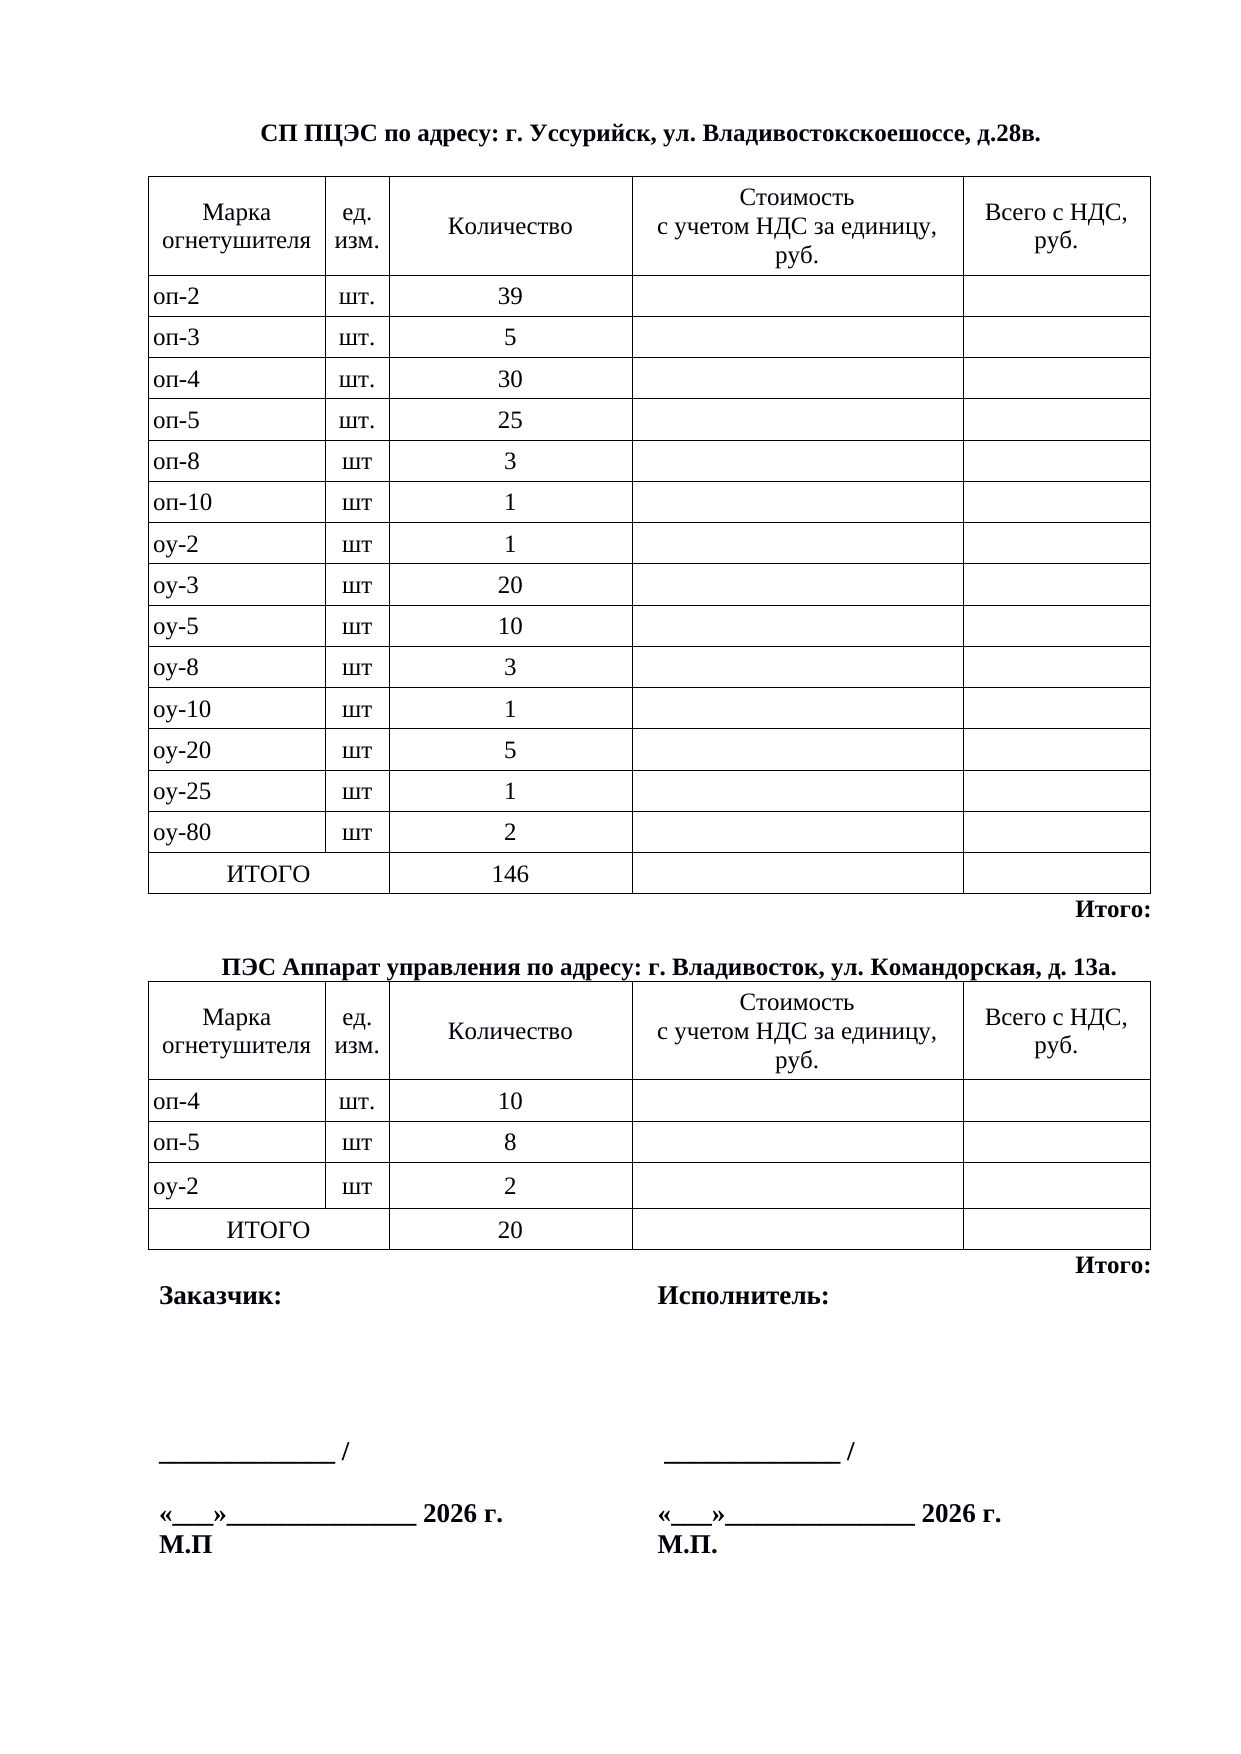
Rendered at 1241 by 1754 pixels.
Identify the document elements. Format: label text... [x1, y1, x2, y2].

table_cell _____________ / «___»______________ 2026 г. М.П. [646, 1341, 1145, 1559]
table_cell 146 [390, 853, 632, 893]
text СП ПЦЭС по адресу: г. Уссурийск, ул. Владивостокскоешоссе, д.28в. [260, 118, 1152, 147]
table_cell оп-5 [149, 399, 325, 439]
table_cell [633, 482, 963, 522]
table_cell шт [326, 564, 389, 604]
table_cell [633, 523, 963, 563]
table_cell шт [326, 482, 389, 522]
table_cell 20 [390, 564, 632, 604]
table_cell 2 [390, 1163, 632, 1208]
table_cell 5 [390, 317, 632, 357]
table_cell 8 [390, 1122, 632, 1162]
table_cell [633, 647, 963, 687]
table_cell [964, 441, 1150, 481]
table_cell [633, 358, 963, 398]
text Итого: [148, 1250, 1152, 1279]
table_cell [633, 729, 963, 769]
table_cell шт [326, 1122, 389, 1162]
table_cell [633, 606, 963, 646]
table_cell [633, 771, 963, 811]
table_cell [633, 276, 963, 316]
table_cell 2 [390, 812, 632, 852]
table_cell шт. [326, 358, 389, 398]
table_cell шт. [326, 317, 389, 357]
table_cell _____________ / «___»______________ 2026 г. М.П [635, 1341, 646, 1559]
table_cell шт [326, 647, 389, 687]
table_cell ИТОГО [149, 853, 389, 893]
table_cell ИТОГО [149, 1209, 389, 1249]
table_cell шт [326, 812, 389, 852]
table_cell шт [326, 729, 389, 769]
table_cell шт [326, 688, 389, 728]
table_cell оу-10 [149, 688, 325, 728]
table_header ед. изм. [326, 982, 389, 1079]
table_cell 10 [390, 1080, 632, 1121]
table_cell [964, 564, 1150, 604]
table_cell [964, 771, 1150, 811]
table_cell шт. [326, 1080, 389, 1121]
table_cell 20 [390, 1209, 632, 1249]
table_cell 25 [390, 399, 632, 439]
table_cell оп-10 [149, 482, 325, 522]
table_header Стоимость с учетом НДС за единицу, руб. [633, 177, 963, 274]
table_cell 3 [390, 647, 632, 687]
table_header Количество [390, 982, 632, 1079]
table_cell [964, 358, 1150, 398]
table_cell [964, 482, 1150, 522]
table_cell [964, 606, 1150, 646]
table_cell оу-80 [149, 812, 325, 852]
table_cell [964, 1122, 1150, 1162]
table_header Количество [390, 177, 632, 274]
table_cell [633, 1122, 963, 1162]
table_cell [964, 647, 1150, 687]
table_cell 1 [390, 771, 632, 811]
table_cell [633, 317, 963, 357]
table_cell [633, 1209, 963, 1249]
table_cell 5 [390, 729, 632, 769]
table_cell оу-25 [149, 771, 325, 811]
table_cell шт [326, 771, 389, 811]
table_cell оп-5 [149, 1122, 325, 1162]
table_cell 39 [390, 276, 632, 316]
table_cell оп-2 [149, 276, 325, 316]
table_cell [964, 1080, 1150, 1121]
table_header Марка огнетушителя [149, 982, 325, 1079]
table_header Марка огнетушителя [149, 177, 325, 274]
table_cell [633, 688, 963, 728]
table_cell шт [326, 606, 389, 646]
table_cell [633, 812, 963, 852]
table_cell шт. [326, 399, 389, 439]
table_cell шт [326, 523, 389, 563]
table_cell [633, 853, 963, 893]
table_cell оп-4 [149, 1080, 325, 1121]
table_cell оу-2 [149, 523, 325, 563]
text Итого: [148, 894, 1152, 923]
table_header Стоимость с учетом НДС за единицу, руб. [633, 982, 963, 1079]
table_header Всего с НДС, руб. [964, 982, 1150, 1079]
table_cell шт [326, 441, 389, 481]
text ПЭС Аппарат управления по адресу: г. Владивосток, ул. Командорская, д. 13а. [148, 952, 1152, 981]
table_cell 1 [390, 688, 632, 728]
table_cell [964, 523, 1150, 563]
table_cell [964, 317, 1150, 357]
table_cell _____________ / «___»______________ 2026 г. М.П [148, 1341, 159, 1559]
table_cell [633, 1163, 963, 1208]
table_cell шт [326, 1163, 389, 1208]
table_cell 1 [390, 523, 632, 563]
table_cell оу-5 [149, 606, 325, 646]
table_cell шт. [326, 276, 389, 316]
table_cell [633, 399, 963, 439]
table_cell [964, 729, 1150, 769]
table_cell оп-4 [149, 358, 325, 398]
table_cell [964, 812, 1150, 852]
table_header ед. изм. [326, 177, 389, 274]
table_cell [964, 399, 1150, 439]
table_header Заказчик: [148, 1279, 646, 1341]
table_cell [964, 688, 1150, 728]
table_cell оу-2 [149, 1163, 325, 1208]
table_header Всего с НДС, руб. [964, 177, 1150, 274]
table_cell 10 [390, 606, 632, 646]
table_cell [964, 1163, 1150, 1208]
table_cell оп-8 [149, 441, 325, 481]
table_cell [633, 441, 963, 481]
table_cell [964, 1209, 1150, 1249]
table_cell [633, 1080, 963, 1121]
table_cell [964, 853, 1150, 893]
table_cell оу-3 [149, 564, 325, 604]
table_header Исполнитель: [646, 1279, 657, 1341]
table_cell оу-20 [149, 729, 325, 769]
table_cell [633, 564, 963, 604]
table_cell 3 [390, 441, 632, 481]
table_header Исполнитель: [1133, 1279, 1145, 1341]
table_cell 30 [390, 358, 632, 398]
table_cell оу-8 [149, 647, 325, 687]
table_cell 1 [390, 482, 632, 522]
table_cell оп-3 [149, 317, 325, 357]
table_cell [964, 276, 1150, 316]
